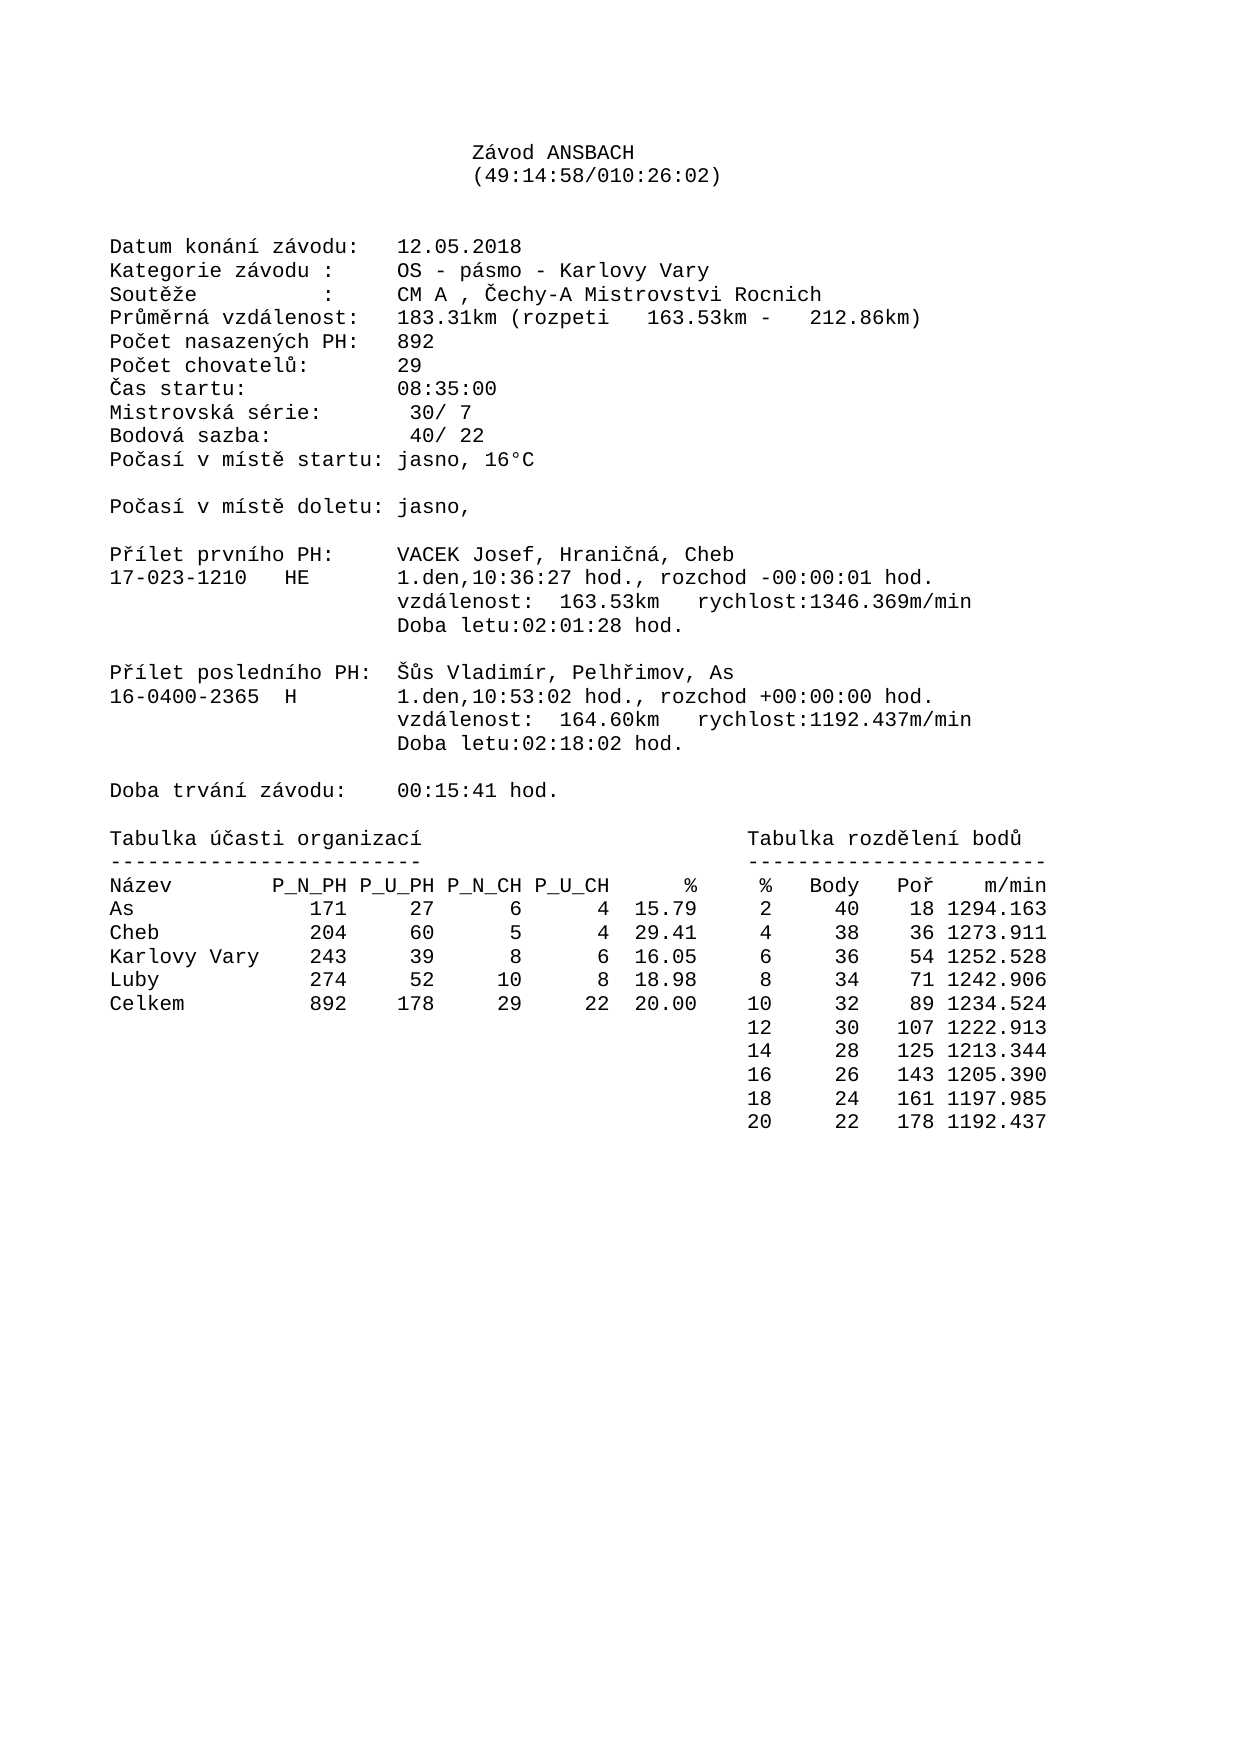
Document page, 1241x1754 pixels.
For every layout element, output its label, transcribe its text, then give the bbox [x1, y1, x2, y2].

text Karlovy Vary 243 39 8 6 16.05 6 36 54 1252.528 [97, 946, 1146, 969]
text Celkem 892 178 29 22 20.00 10 32 89 1234.524 [97, 993, 1146, 1017]
text Cheb 204 60 5 4 29.41 4 38 36 1273.911 [97, 922, 1146, 946]
text Tabulka účasti organizací Tabulka rozdělení bodů [97, 827, 1146, 851]
text 12 30 107 1222.913 [97, 1017, 1146, 1040]
text Počasí v místě startu: jasno, 16°C [97, 449, 1146, 473]
text Soutěže : CM A , Čechy-A Mistrovstvi Rocnich [97, 284, 1146, 307]
text Závod ANSBACH [97, 142, 1146, 165]
text Kategorie závodu : OS - pásmo - Karlovy Vary [97, 260, 1146, 284]
text 20 22 178 1192.437 [97, 1111, 1146, 1135]
text Mistrovská série: 30/ 7 [97, 402, 1146, 426]
text Bodová sazba: 40/ 22 [97, 426, 1146, 449]
text Přílet prvního PH: VACEK Josef, Hraničná, Cheb [97, 544, 1146, 567]
text Datum konání závodu: 12.05.2018 [97, 236, 1146, 260]
text Počasí v místě doletu: jasno, [97, 496, 1146, 520]
text 18 24 161 1197.985 [97, 1088, 1146, 1111]
text 17-023-1210 HE 1.den,10:36:27 hod., rozchod -00:00:01 hod. [97, 567, 1146, 591]
text Doba letu:02:18:02 hod. [97, 733, 1146, 757]
text Název P_N_PH P_U_PH P_N_CH P_U_CH % % Body Poř m/min [97, 875, 1146, 898]
text Čas startu: 08:35:00 [97, 378, 1146, 402]
text (49:14:58/010:26:02) [97, 165, 1146, 189]
text 16-0400-2365 H 1.den,10:53:02 hod., rozchod +00:00:00 hod. [97, 686, 1146, 709]
text Doba trvání závodu: 00:15:41 hod. [97, 780, 1146, 804]
text 14 28 125 1213.344 [97, 1040, 1146, 1064]
text Počet chovatelů: 29 [97, 354, 1146, 378]
text vzdálenost: 163.53km rychlost:1346.369m/min [97, 591, 1146, 615]
text Průměrná vzdálenost: 183.31km (rozpeti 163.53km - 212.86km) [97, 307, 1146, 331]
text vzdálenost: 164.60km rychlost:1192.437m/min [97, 709, 1146, 733]
text Přílet posledního PH: Šůs Vladimír, Pelhřimov, As [97, 662, 1146, 686]
text Počet nasazených PH: 892 [97, 331, 1146, 354]
text 16 26 143 1205.390 [97, 1064, 1146, 1088]
text Luby 274 52 10 8 18.98 8 34 71 1242.906 [97, 969, 1146, 993]
text ------------------------- ------------------------ [97, 851, 1146, 875]
text As 171 27 6 4 15.79 2 40 18 1294.163 [97, 898, 1146, 922]
text Doba letu:02:01:28 hod. [97, 615, 1146, 638]
